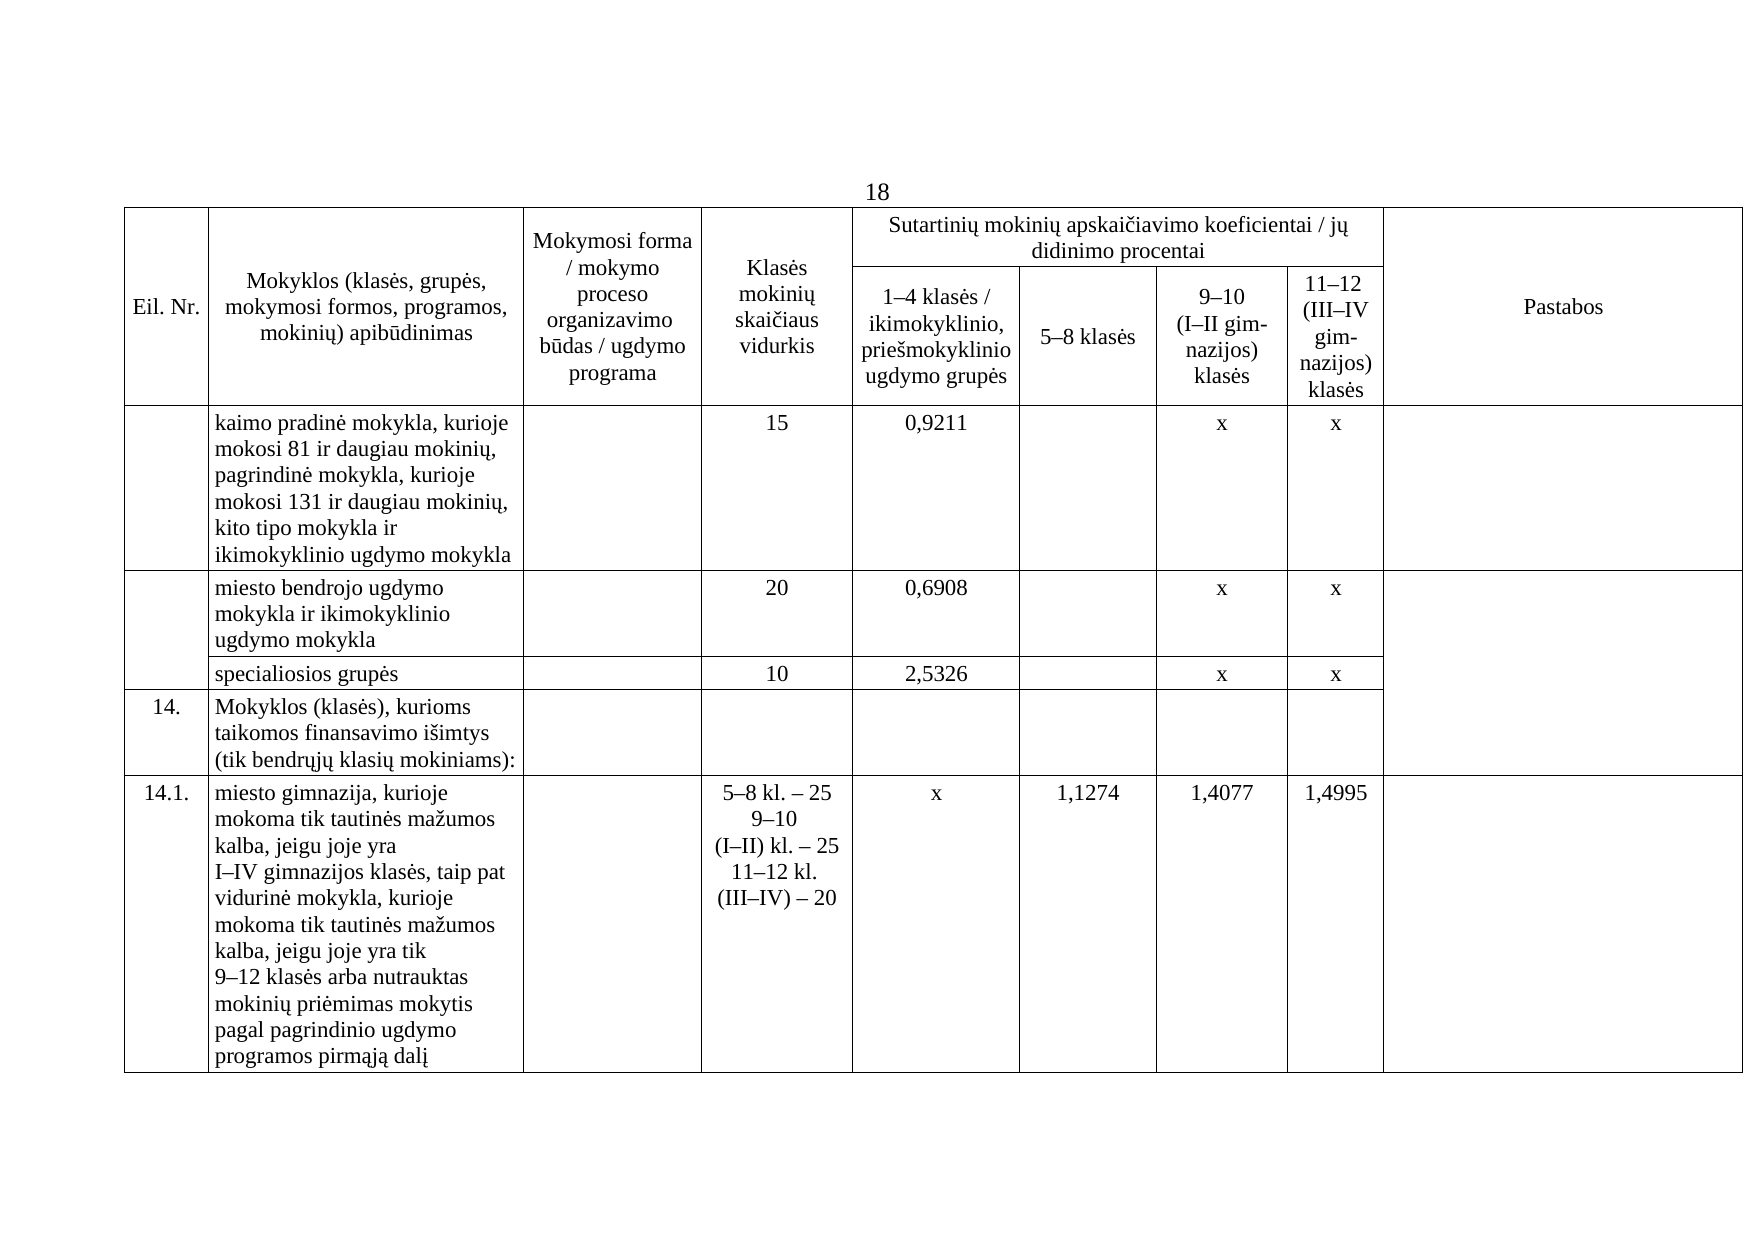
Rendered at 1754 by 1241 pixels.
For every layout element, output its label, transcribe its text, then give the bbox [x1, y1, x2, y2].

table_cell x [1288, 406, 1383, 570]
table_cell 14. [125, 690, 208, 775]
table_cell [524, 690, 701, 775]
table_header Pastabos [1384, 208, 1742, 405]
table_cell [1384, 689, 1742, 775]
table_cell [1157, 690, 1287, 775]
table_cell [1288, 690, 1383, 775]
table_cell 1,4077 [1157, 776, 1287, 1072]
table_cell [524, 657, 701, 689]
table_cell 5–8 klasės [1020, 267, 1156, 405]
table_cell 5–8 kl. – 25 9–10 (I–II) kl. – 25 11–12 kl. (III–IV) – 20 [702, 776, 852, 1072]
table_cell x [1288, 657, 1383, 689]
table_cell x [1157, 571, 1287, 656]
table_cell [524, 406, 701, 570]
table_cell [1020, 406, 1156, 570]
table_cell [1020, 571, 1156, 656]
table_cell [125, 406, 208, 570]
table_cell x [1157, 657, 1287, 689]
table_cell [125, 571, 208, 656]
table_cell 14.1. [125, 776, 208, 1072]
table_cell [524, 571, 701, 656]
table_cell [524, 776, 701, 1072]
table_cell 10 [702, 657, 852, 689]
table_cell [1384, 571, 1742, 689]
table_cell Mokyklos (klasės), kurioms taikomos finansavimo išimtys (tik bendrųjų klasių mokiniams): [209, 690, 523, 775]
table_cell [1020, 657, 1156, 689]
table_cell 0,9211 [853, 406, 1019, 570]
table_cell [1020, 690, 1156, 775]
table_cell [702, 690, 852, 775]
table_cell miesto gimnazija, kurioje mokoma tik tautinės mažumos kalba, jeigu joje yra I–IV gimnazijos klasės, taip pat vidurinė mokykla, kurioje mokoma tik tautinės mažumos kalba, jeigu joje yra tik 9–12 klasės arba nutrauktas mokinių priėmimas mokytis pagal pagrindinio ugdymo programos pirmąją dalį [209, 776, 523, 1072]
table_header Mokymosi forma / mokymo proceso organizavimo būdas / ugdymo programa [524, 208, 701, 405]
table_cell [1384, 776, 1742, 1072]
table_cell 20 [702, 571, 852, 656]
table_cell [853, 690, 1019, 775]
table_cell 9–10 (I–II gim­nazijos) klasės [1157, 267, 1287, 405]
table_cell [1384, 406, 1742, 570]
table_cell 0,6908 [853, 571, 1019, 656]
table_cell x [1288, 571, 1383, 656]
table_cell miesto bendrojo ugdymo mokykla ir ikimokyklinio ugdymo mokykla [209, 571, 523, 656]
table_cell 1–4 klasės / ikimokyklinio, priešmokyklinio ugdymo grupės [853, 267, 1019, 405]
table_header Eil. Nr. [125, 208, 208, 405]
table_cell x [1157, 406, 1287, 570]
table_cell x [853, 776, 1019, 1072]
table_header Sutartinių mokinių apskaičiavimo koeficientai / jų didinimo procentai [853, 208, 1383, 266]
table_header Klasės mokinių skaičiaus vidurkis [702, 208, 852, 405]
table_cell specialiosios grupės [209, 657, 523, 689]
table_cell 1,4995 [1288, 776, 1383, 1072]
table_cell 11–12 (III–IV gim­nazijos) klasės [1288, 267, 1383, 405]
table_cell 15 [702, 406, 852, 570]
table_cell 1,1274 [1020, 776, 1156, 1072]
table_cell [125, 656, 208, 689]
table_header Mokyklos (klasės, grupės, mokymosi formos, programos, mokinių) apibūdinimas [209, 208, 523, 405]
table_cell 2,5326 [853, 657, 1019, 689]
table_cell kaimo pradinė mokykla, kurioje mokosi 81 ir daugiau mokinių, pagrindinė mokykla, kurioje mokosi 131 ir daugiau mokinių, kito tipo mokykla ir ikimokyklinio ugdymo mokykla [209, 406, 523, 570]
